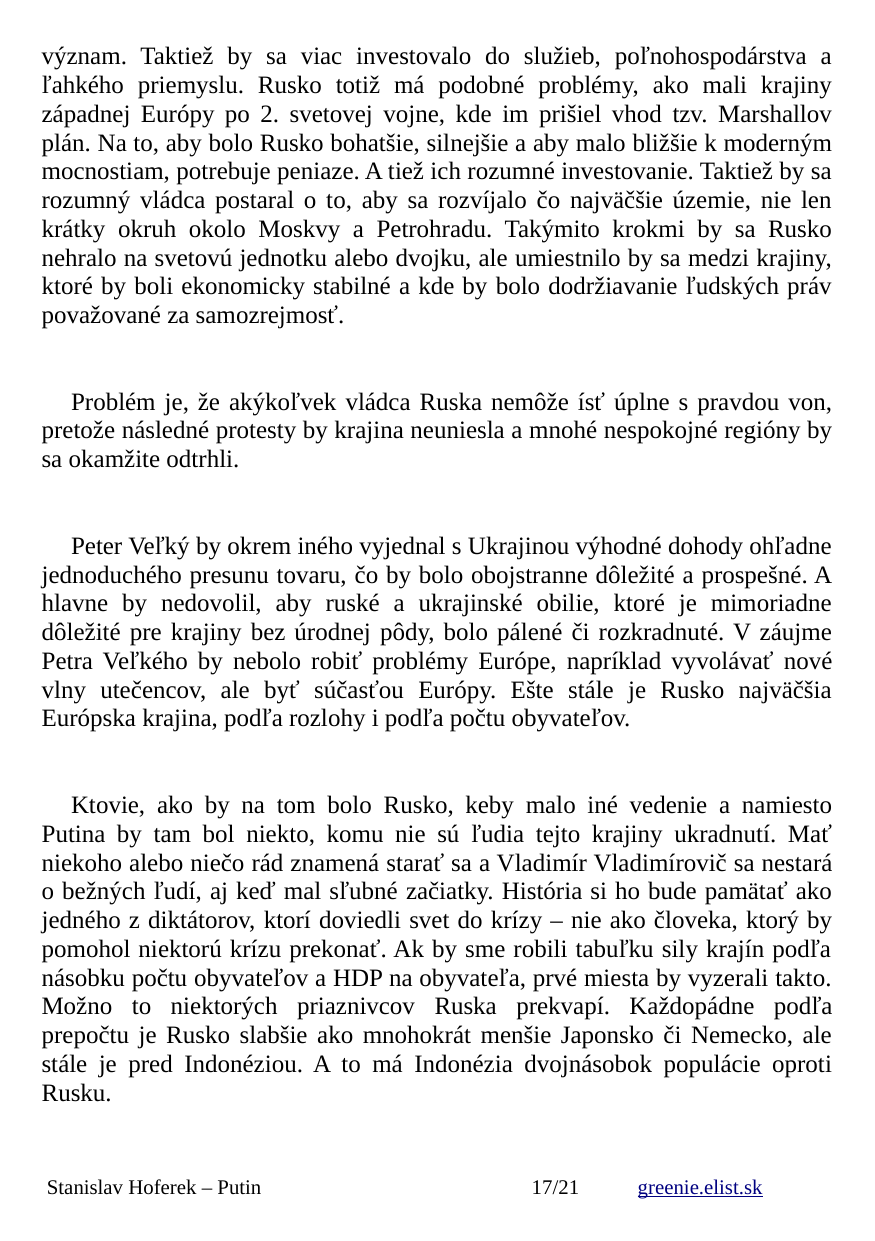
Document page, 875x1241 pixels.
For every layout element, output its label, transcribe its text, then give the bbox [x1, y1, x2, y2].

text Ktovie, ako by na tom bolo Rusko, keby malo iné vedenie a namiesto Putina by tam bol niekto, komu nie sú ľudia tejto krajiny ukradnutí. Mať niekoho alebo niečo rád znamená starať sa a Vladimír Vladimírovič sa nestará o bežných ľudí, aj keď mal sľubné začiatky. História si ho bude pamätať ako jedného z diktátorov, ktorí doviedli svet do krízy – nie ako človeka, ktorý by pomohol niektorú krízu prekonať. Ak by sme robili tabuľku sily krajín podľa násobku počtu obyvateľov a HDP na obyvateľa, prvé miesta by vyzerali takto. Možno to niektorých priaznivcov Ruska prekvapí. Každopádne podľa prepočtu je Rusko slabšie ako mnohokrát menšie Japonsko či Nemecko, ale stále je pred Indonéziou. A to má Indonézia dvojnásobok populácie oproti Rusku. [41, 790, 833, 1106]
text Problém je, že akýkoľvek vládca Ruska nemôže ísť úplne s pravdou von, pretože následné protesty by krajina neuniesla a mnohé nespokojné regióny by sa okamžite odtrhli. [41, 387, 833, 473]
text význam. Taktiež by sa viac investovalo do služieb, poľnohospodárstva a ľahkého priemyslu. Rusko totiž má podobné problémy, ako mali krajiny západnej Európy po 2. svetovej vojne, kde im prišiel vhod tzv. Marshallov plán. Na to, aby bolo Rusko bohatšie, silnejšie a aby malo bližšie k moderným mocnostiam, potrebuje peniaze. A tiež ich rozumné investovanie. Taktiež by sa rozumný vládca postaral o to, aby sa rozvíjalo čo najväčšie územie, nie len krátky okruh okolo Moskvy a Petrohradu. Takýmito krokmi by sa Rusko nehralo na svetovú jednotku alebo dvojku, ale umiestnilo by sa medzi krajiny, ktoré by boli ekonomicky stabilné a kde by bolo dodržiavanie ľudských práv považované za samozrejmosť. [41, 41, 833, 329]
text Peter Veľký by okrem iného vyjednal s Ukrajinou výhodné dohody ohľadne jednoduchého presunu tovaru, čo by bolo obojstranne dôležité a prospešné. A hlavne by nedovolil, aby ruské a ukrajinské obilie, ktoré je mimoriadne dôležité pre krajiny bez úrodnej pôdy, bolo pálené či rozkradnuté. V záujme Petra Veľkého by nebolo robiť problémy Európe, napríklad vyvolávať nové vlny utečencov, ale byť súčasťou Európy. Ešte stále je Rusko najväčšia Európska krajina, podľa rozlohy i podľa počtu obyvateľov. [41, 531, 833, 732]
